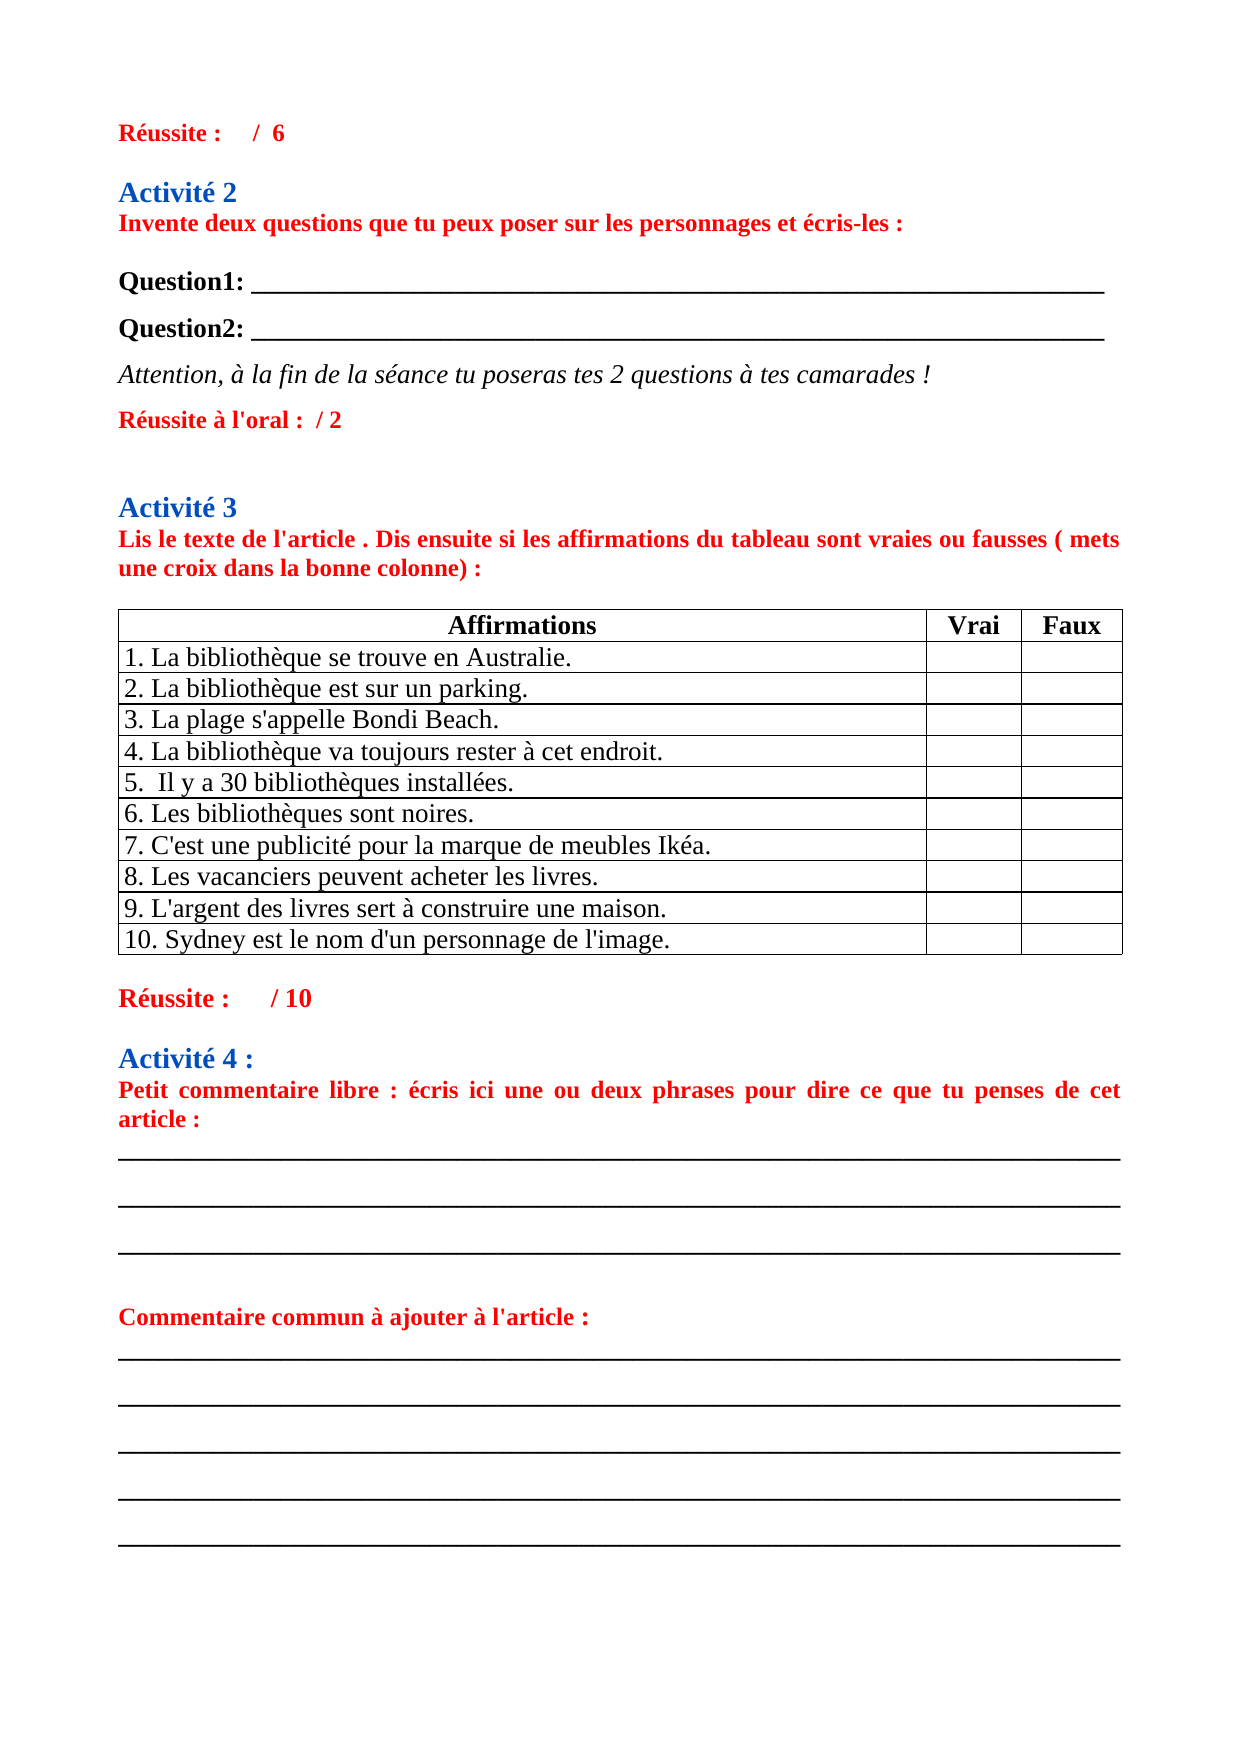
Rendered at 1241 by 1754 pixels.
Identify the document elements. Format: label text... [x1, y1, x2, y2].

table_cell [927, 642, 1021, 672]
table_cell 1. La bibliothèque se trouve en Australie. [119, 642, 926, 672]
table_cell [1022, 861, 1122, 891]
text Réussite à l'oral : / 2 [118, 405, 1122, 434]
table_cell [1022, 642, 1122, 672]
table_header Vrai [927, 610, 1021, 641]
text Attention, à la fin de la séance tu poseras tes 2 questions à tes camarades ! [118, 358, 1122, 390]
table_cell [1022, 924, 1122, 954]
text __________________________________________________________________________________________________________________________________________________________________________________________________________________________________________________________________________________________________________________________________________________________________________________ [118, 1332, 1122, 1549]
text Réussite : / 6 [118, 118, 1122, 147]
table_header Faux [1022, 610, 1122, 641]
table_cell [927, 799, 1021, 829]
text Invente deux questions que tu peux poser sur les personnages et écris-les : [118, 208, 1122, 237]
table_cell 5. Il y a 30 bibliothèques installées. [119, 767, 926, 797]
table_cell [1022, 673, 1122, 703]
table_header Affirmations [119, 610, 926, 641]
table_cell [927, 767, 1021, 797]
table_cell 4. La bibliothèque va toujours rester à cet endroit. [119, 736, 926, 766]
table_cell [1022, 893, 1122, 923]
table_cell [1022, 767, 1122, 797]
table_cell 10. Sydney est le nom d'un personnage de l'image. [119, 924, 926, 954]
table_cell 9. L'argent des livres sert à construire une maison. [119, 893, 926, 923]
text Activité 4 : [118, 1041, 1122, 1075]
table_cell [927, 705, 1021, 735]
table_cell [927, 830, 1021, 860]
table_cell [927, 736, 1021, 766]
table_cell [927, 861, 1021, 891]
text ______________________________________________________________________________________________________________________________________________________________________________________________________________________________ [118, 1132, 1122, 1257]
table_cell [1022, 830, 1122, 860]
table_cell 8. Les vacanciers peuvent acheter les livres. [119, 861, 926, 891]
table_cell [1022, 736, 1122, 766]
table_cell 6. Les bibliothèques sont noires. [119, 799, 926, 829]
text Question1: _______________________________________________________________ [118, 265, 1122, 296]
table_cell 7. C'est une publicité pour la marque de meubles Ikéa. [119, 830, 926, 860]
table_cell 2. La bibliothèque est sur un parking. [119, 673, 926, 703]
text Petit commentaire libre : écris ici une ou deux phrases pour dire ce que tu penses de cet article : [118, 1075, 1122, 1132]
table_cell 3. La plage s'appelle Bondi Beach. [119, 705, 926, 735]
table_cell [1022, 799, 1122, 829]
table_cell [927, 673, 1021, 703]
text Question2: _______________________________________________________________ [118, 312, 1122, 343]
table_cell [1022, 705, 1122, 735]
text Lis le texte de l'article . Dis ensuite si les affirmations du tableau sont vraies ou fausses ( mets une croix dans la bonne colonne) : [118, 524, 1122, 581]
text Activité 3 [118, 490, 1122, 524]
text Réussite : / 10 [118, 982, 1122, 1013]
text Activité 2 [118, 175, 1122, 208]
text Commentaire commun à ajouter à l'article : [118, 1301, 1122, 1332]
table_cell [927, 893, 1021, 923]
table_cell [927, 924, 1021, 954]
